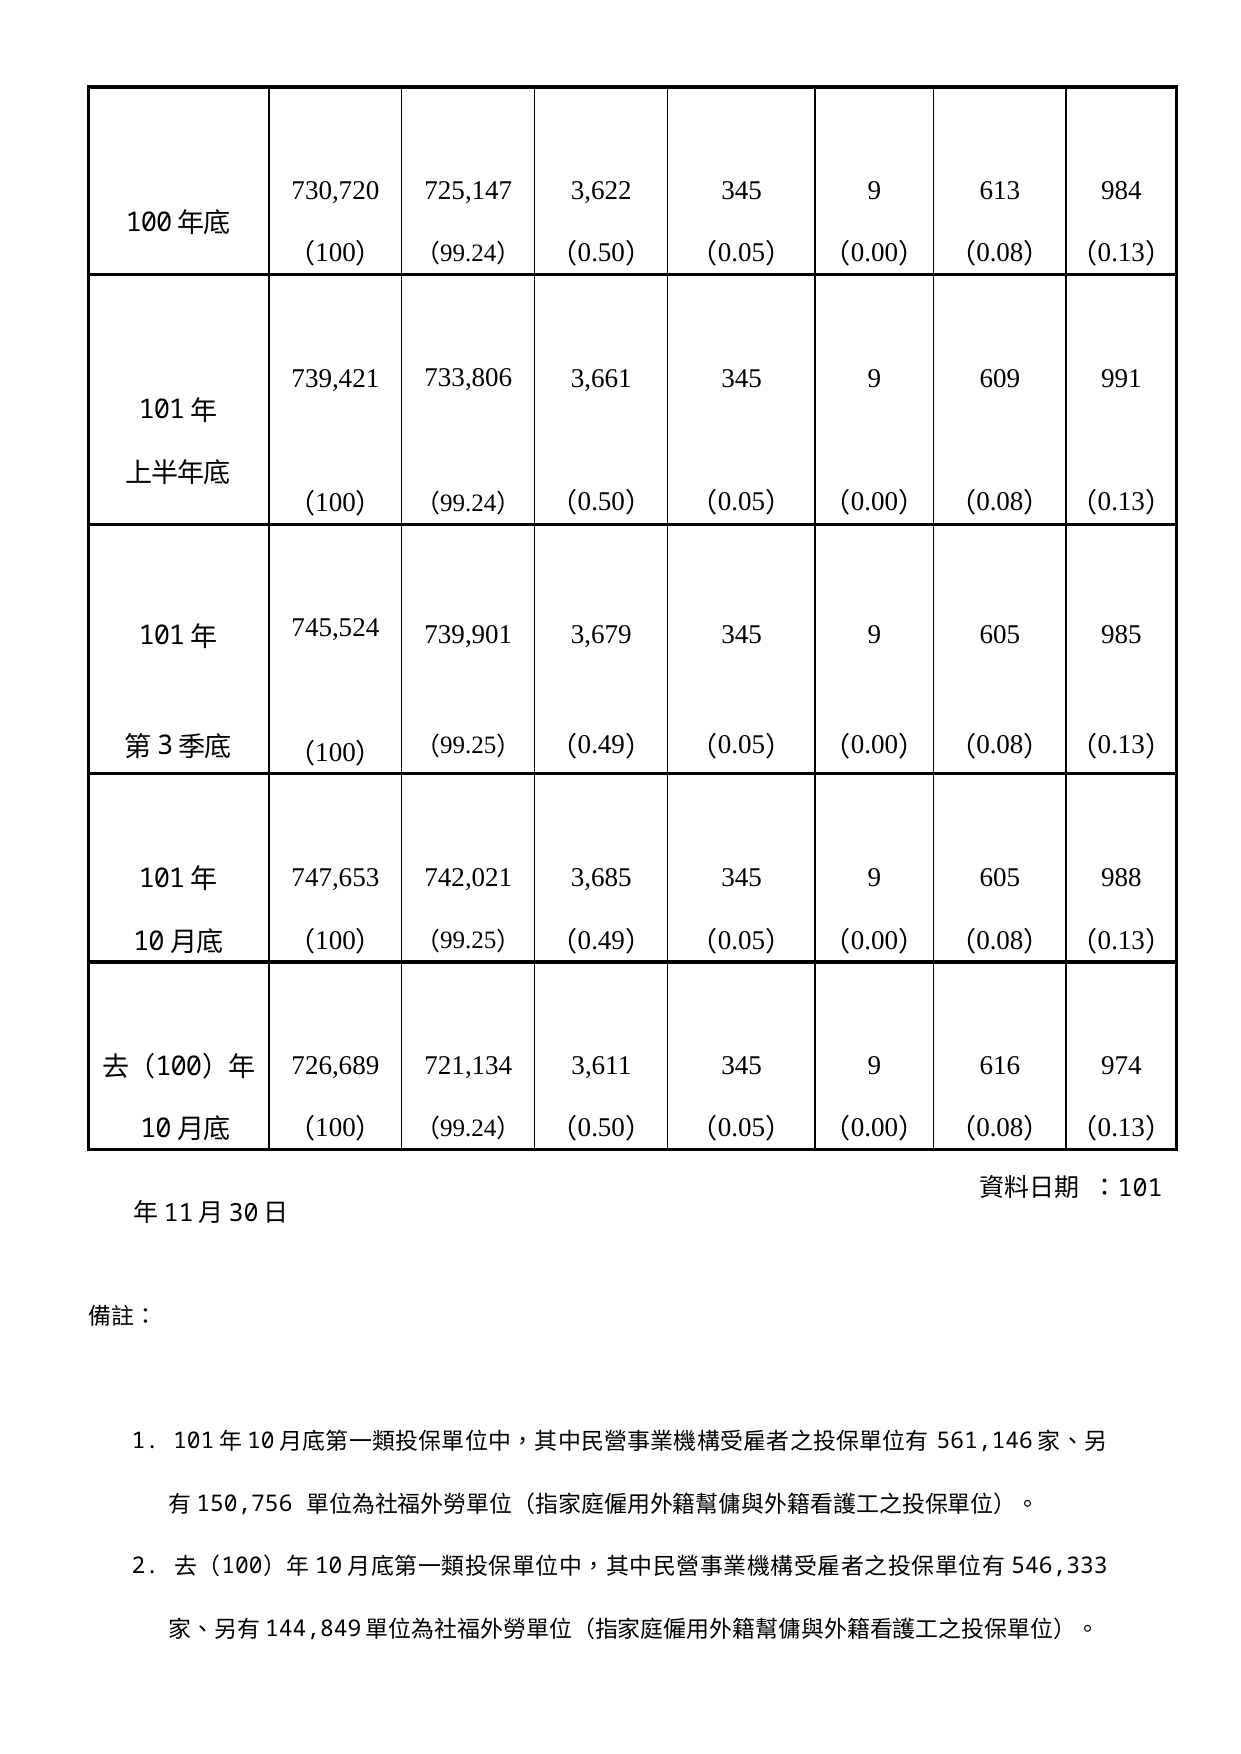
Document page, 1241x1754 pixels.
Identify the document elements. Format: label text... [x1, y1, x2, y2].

table_cell 345 （0.05） [668, 526, 814, 772]
table_cell 985 （0.13） [1067, 526, 1175, 772]
table_cell 345 （0.05） [668, 775, 814, 960]
text 2. 去（100）年10月底第一類投保單位中，其中民營事業機構受雇者之投保單位有546,333家、另有144,849單位為社福外勞單位（指家庭僱用外籍幫傭與外籍看護工之投保單位）。 [131, 1523, 1107, 1648]
table_cell 988 （0.13） [1067, 775, 1175, 960]
text 備註： [89, 1273, 1107, 1335]
table_cell 616 （0.08） [934, 964, 1065, 1148]
table_cell 745,524 （100） [270, 526, 401, 772]
table_cell 609 （0.08） [934, 276, 1065, 523]
table_cell 747,653 （100） [270, 775, 401, 960]
table_cell 725,147 （99.24） [402, 89, 534, 273]
table_cell 101年 上半年底 [90, 276, 268, 523]
table_cell 984 （0.13） [1067, 89, 1175, 273]
table_cell 739,421 （100） [270, 276, 401, 523]
table_cell 345 （0.05） [668, 276, 814, 523]
table_cell 345 （0.05） [668, 964, 814, 1148]
table_cell 605 （0.08） [934, 775, 1065, 960]
table_cell 100年底 [90, 89, 268, 273]
table_cell 726,689 （100） [270, 964, 401, 1148]
table_cell 9 （0.00） [816, 775, 933, 960]
table_cell 3,661 （0.50） [535, 276, 667, 523]
table_cell 613 （0.08） [934, 89, 1065, 273]
table_cell 739,901 （99.25） [402, 526, 534, 772]
table_cell 721,134 （99.24） [402, 964, 534, 1148]
table_cell 605 （0.08） [934, 526, 1065, 772]
table_cell 9 （0.00） [816, 964, 933, 1148]
table_cell 742,021 （99.25） [402, 775, 534, 960]
table_cell 9 （0.00） [816, 526, 933, 772]
table_cell 733,806 （99.24） [402, 276, 534, 523]
table_cell 991 （0.13） [1067, 276, 1175, 523]
table_cell 9 （0.00） [816, 276, 933, 523]
table_cell 101年 10月底 [90, 775, 268, 960]
text 1. 101年10月底第一類投保單位中，其中民營事業機構受雇者之投保單位有561,146家、另有150,756 單位為社福外勞單位（指家庭僱用外籍幫傭與外籍看護工之投保單位）。 [131, 1398, 1107, 1523]
table_cell 3,611 （0.50） [535, 964, 667, 1148]
table_cell 101年 第3季底 [90, 526, 268, 772]
text 資料日期 ：101年11月30日 [105, 1176, 1162, 1226]
table_cell 974 （0.13） [1067, 964, 1175, 1148]
table_cell 345 （0.05） [668, 89, 814, 273]
table_cell 730,720 （100） [270, 89, 401, 273]
table_cell 9 （0.00） [816, 89, 933, 273]
table_cell 3,622 （0.50） [535, 89, 667, 273]
table_cell 去（100）年 10月底 [90, 964, 268, 1148]
table_cell 3,685 （0.49） [535, 775, 667, 960]
table_cell 3,679 （0.49） [535, 526, 667, 772]
